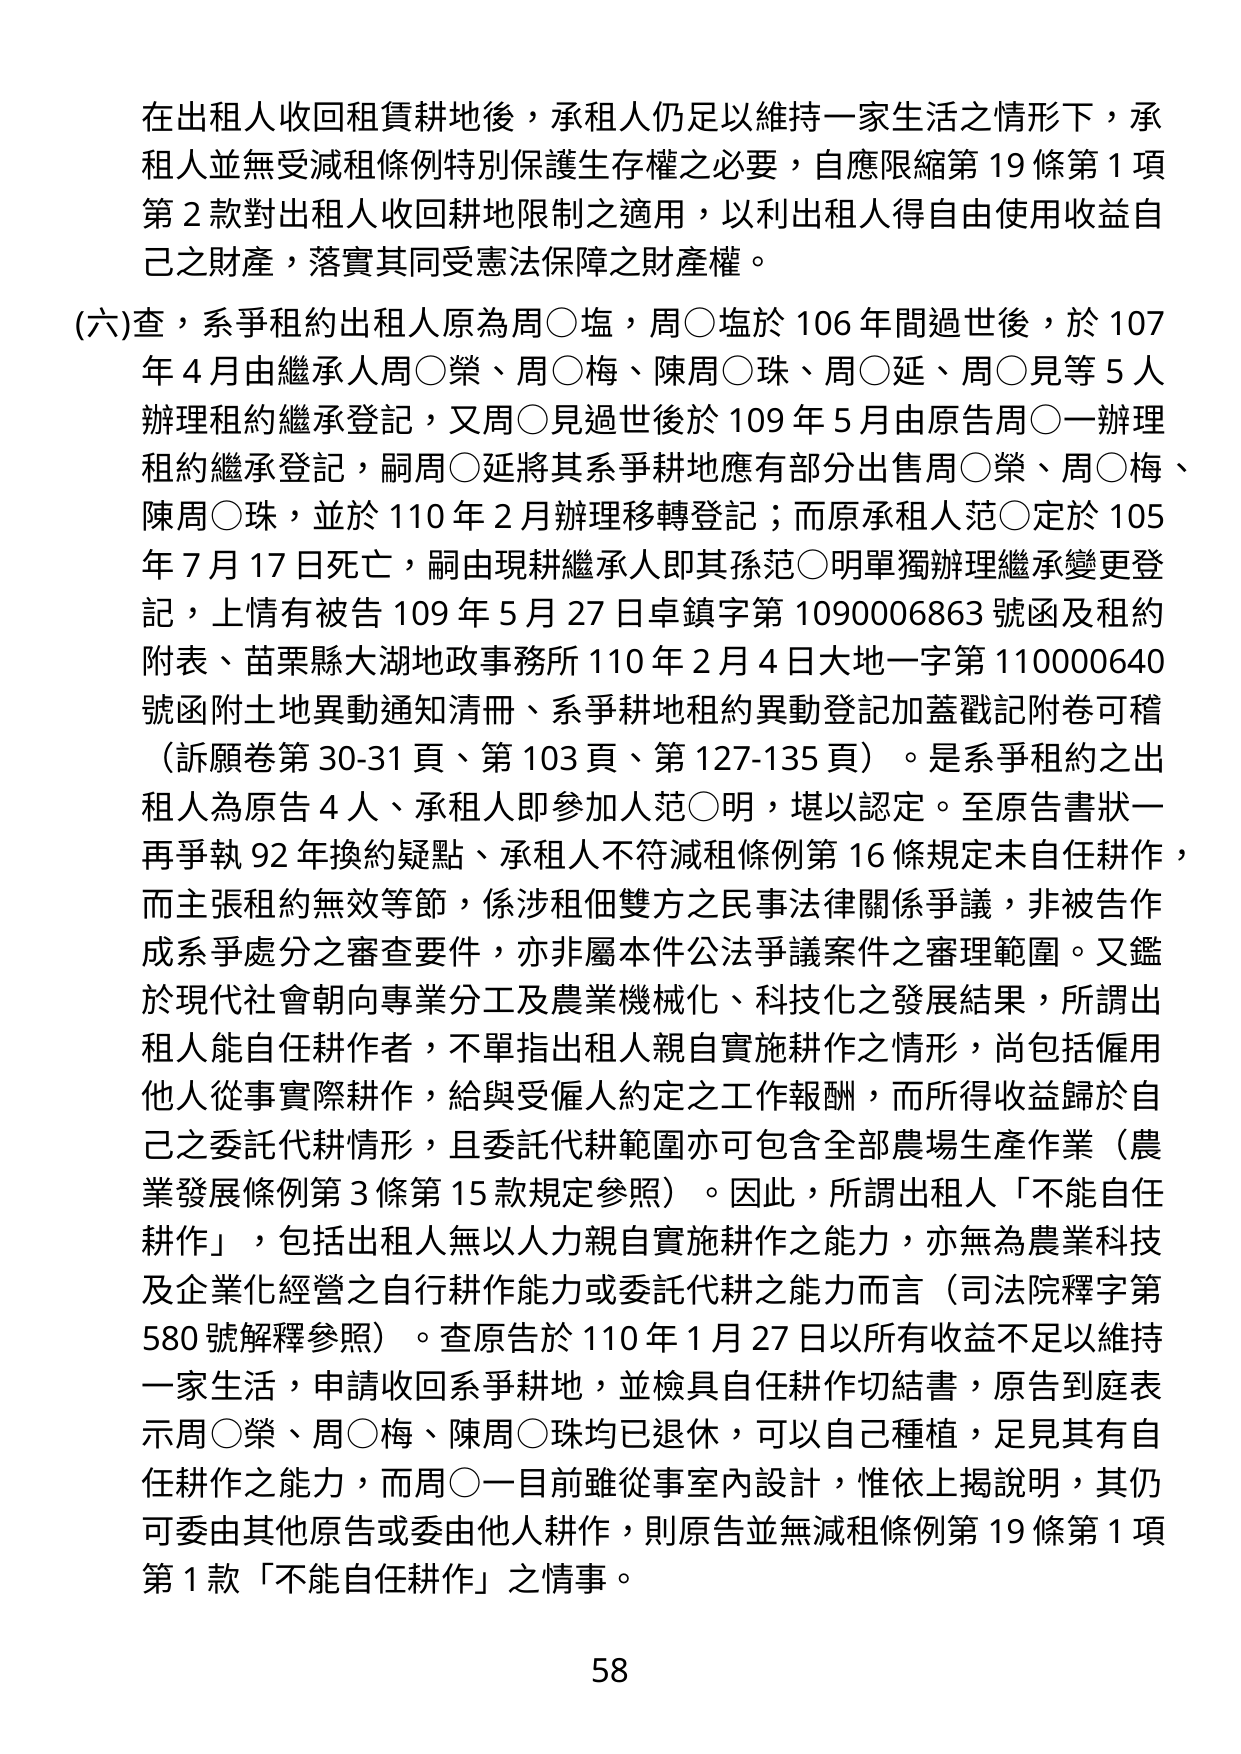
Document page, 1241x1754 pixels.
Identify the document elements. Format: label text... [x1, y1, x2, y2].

text (六)查，系爭租約出租人原為周○塩，周○塩於106年間過世後，於107年4月由繼承人周○榮、周○梅、陳周○珠、周○延、周○見等5人辦理租約繼承登記，又周○見過世後於109年5月由原告周○一辦理租約繼承登記，嗣周○延將其系爭耕地應有部分出售周○榮、周○梅、陳周○珠，並於110年2月辦理移轉登記；而原承租人范○定於105年7月17日死亡，嗣由現耕繼承人即其孫范○明單獨辦理繼承變更登記，上情有被告109年5月27日卓鎮字第1090006863號函及租約附表、苗栗縣大湖地政事務所110年2月4日大地一字第110000640號函附土地異動通知清冊、系爭耕地租約異動登記加蓋戳記附卷可稽（訴願卷第30-31頁、第103頁、第127-135頁）。是系爭租約之出租人為原告4人、承租人即參加人范○明，堪以認定。至原告書狀一再爭執92年換約疑點、承租人不符減租條例第16條規定未自任耕作，而主張租約無效等節，係涉租佃雙方之民事法律關係爭議，非被告作成系爭處分之審查要件，亦非屬本件公法爭議案件之審理範圍。又鑑於現代社會朝向專業分工及農業機械化、科技化之發展結果，所謂出租人能自任耕作者，不單指出租人親自實施耕作之情形，尚包括僱用他人從事實際耕作，給與受僱人約定之工作報酬，而所得收益歸於自己之委託代耕情形，且委託代耕範圍亦可包含全部農場生產作業（農業發展條例第3條第15款規定參照）。因此，所謂出租人「不能自任耕作」，包括出租人無以人力親自實施耕作之能力，亦無為農業科技及企業化經營之自行耕作能力或委託代耕之能力而言（司法院釋字第580號解釋參照）。查原告於110年1月27日以所有收益不足以維持一家生活，申請收回系爭耕地，並檢具自任耕作切結書，原告到庭表示周○榮、周○梅、陳周○珠均已退休，可以自己種植，足見其有自任耕作之能力，而周○一目前雖從事室內設計，惟依上揭說明，其仍可委由其他原告或委由他人耕作，則原告並無減租條例第19條第1項第1款「不能自任耕作」之情事。 [75, 296, 1165, 1602]
text 3.因89年1月4日農業發展條例修正施行後所訂立之農業用地租賃契約，已不適用減租條例，反面言之，現今尚存適用減租條例之耕地租約，應均是源自繼承早年先人成立之三七五減租耕地租約，則無論是出租人或承租人關於繼承而來之三七五減租耕地租約，均未曾協議租賃條件，大多數只能被動接受三七五減租耕地租約之現況，然此於農業發展條例已允許出租人、承租人自行約定租賃契約之法制下，併行存在之減租條例對於出租人收回耕地之限制，顯得極度限縮耕地所有權人財產權之行使可能性，且慮及前揭72年間修法未廢除減租條例之理由，係為保障家庭總收入逾百分之五十以租賃耕地收益維生之佃農，則目前立於繼承地位而來之三七五減租耕地承租人，自亦應以家庭經濟來源至少百分之五十係以租賃耕地收益為主要收入來源，始能獲得優於農業發展條例下耕地承租人之法律特別保護地位，如此解釋減租條例第19條第1項第2款規定之適用，使出租人不會陷入一旦有該條款之情形，無論承租人是否以系爭租賃耕地為家庭經濟主要來源、有無其他財產為家庭生活依據，均不得收回耕地之困境，並避免該條款形同無限期禁止出租人收回耕地，而不當侵害出租人受憲法保障之財產權，如上解釋亦對減租條例第19條第1項在現行有效之下，盡可能作出合憲解釋。從而，本院認減租條例第19條第1項各款要件均應綜合整體觀察，並「以耕地承租人家庭生活依據係以租賃耕地收益為主要來源」為適用之前提要件，如承租人並不以租賃耕地收益為家庭經濟之主要來源，於租約期滿時，原則上即應准許出租人收回耕地。因此，本判決亦不採上開工作手冊附件2之工作流程圖：「2.出租人以收益不足生活申請、承租人申請續訂」→「審核出、承租人收入、支出」→……「出、承租人均足以維持一家生活」→「續訂租約」之意見，在出租人收回租賃耕地後，承租人仍足以維持一家生活之情形下，承租人並無受減租條例特別保護生存權之必要，自應限縮第19條第1項第2款對出租人收回耕地限制之適用，以利出租人得自由使用收益自己之財產，落實其同受憲法保障之財產權。 [108, 91, 1165, 284]
